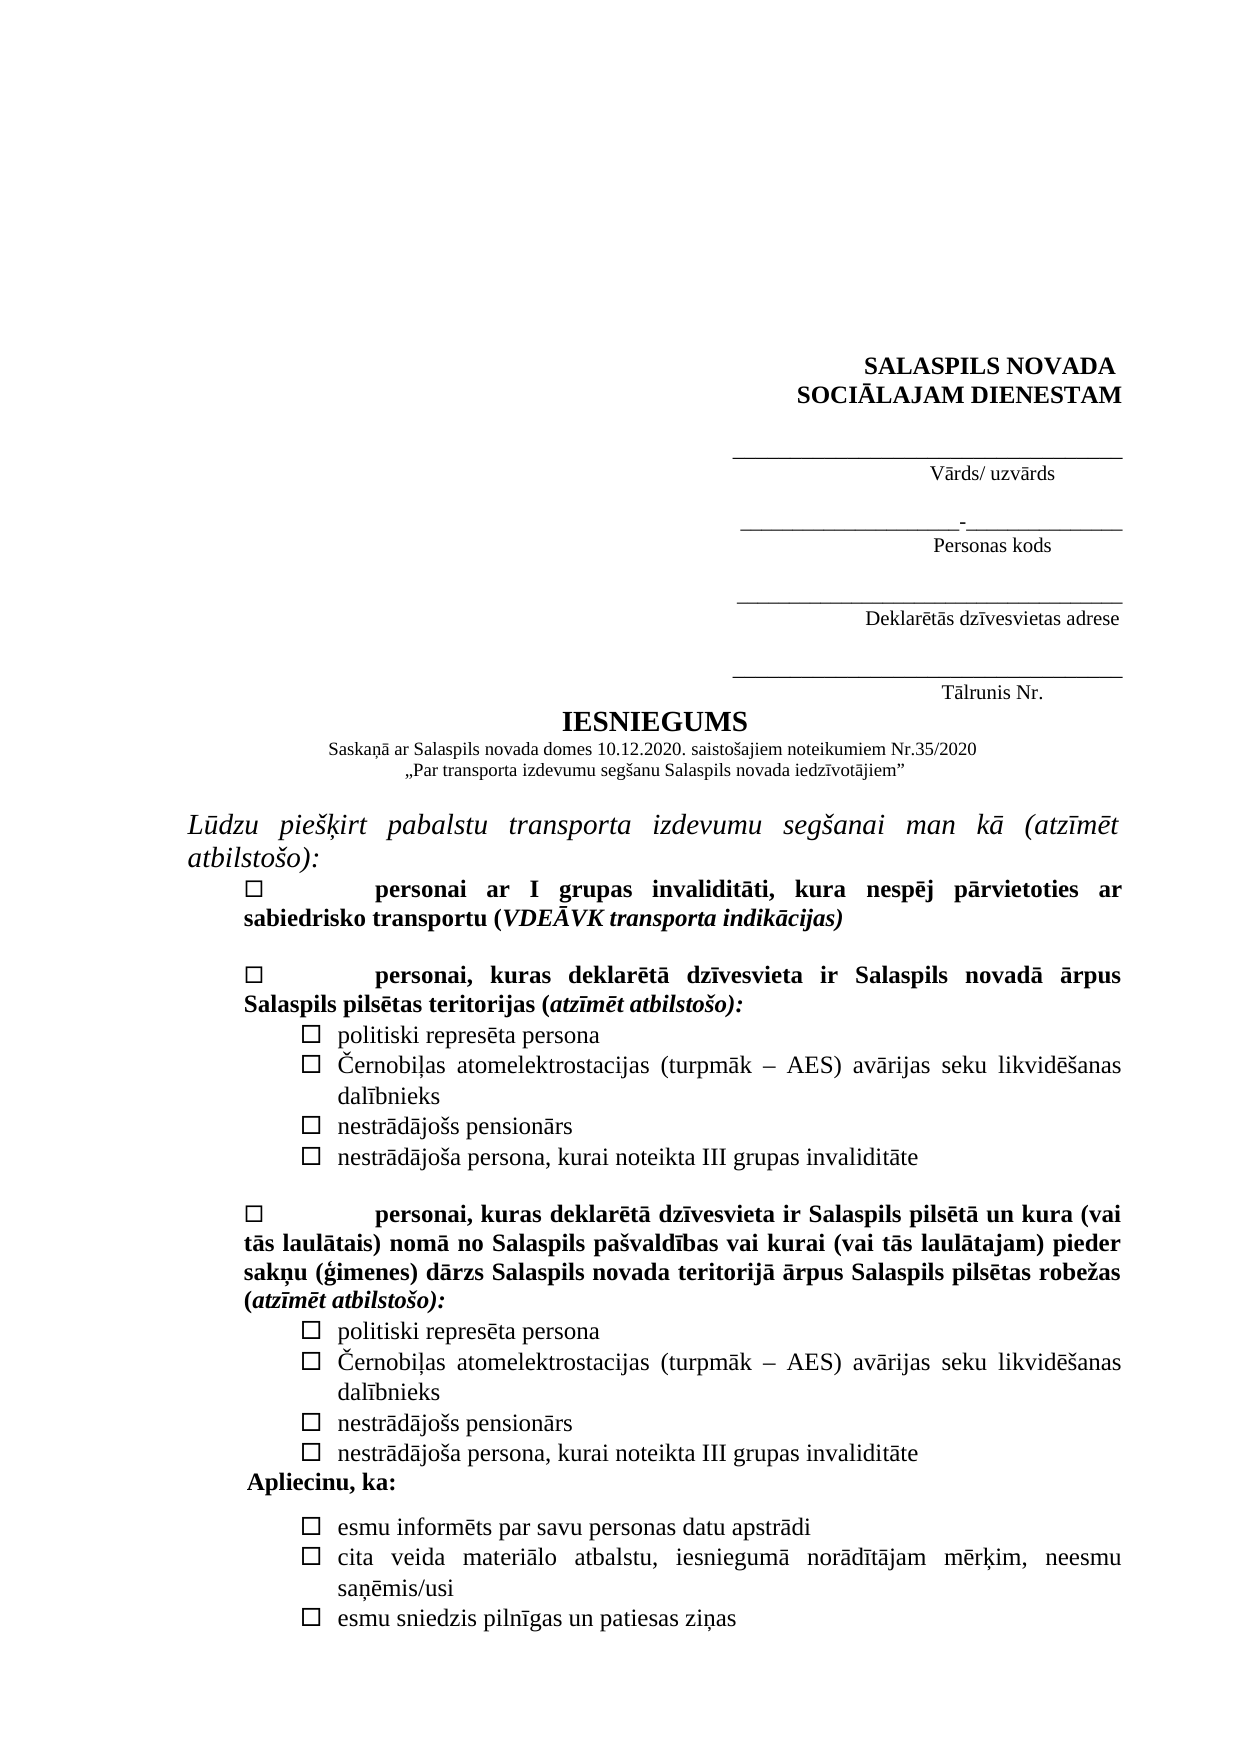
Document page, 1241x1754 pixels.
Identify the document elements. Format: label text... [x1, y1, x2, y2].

list cita veida materiālo atbalstu, iesniegumā norādītājam mērķim, neesmu saņēmis/usi [300, 1541, 1122, 1602]
text Lūdzu piešķirt pabalstu transporta izdevumu segšanai man kā (atzīmēt atbilstošo): [187, 807, 1122, 874]
text SALASPILS NOVADA [187, 351, 1122, 380]
list personai ar I grupas invaliditāti, kura nespēj pārvietoties ar sabiedrisko transportu (VDEĀVK transporta indikācijas) [244, 874, 1122, 932]
text Deklarētās dzīvesvietas adrese [787, 606, 1122, 629]
text __________________________________ [187, 435, 1122, 461]
text _____________________________________ [187, 581, 1122, 606]
text __________________________________ [187, 654, 1122, 680]
text SOCIĀLAJAM DIENESTAM [187, 380, 1122, 408]
list politiski represēta persona [300, 1314, 1122, 1345]
list Černobiļas atomelektrostacijas (turpmāk – AES) avārijas seku likvidēšanas dalībnieks [300, 1345, 1122, 1406]
list nestrādājošs pensionārs [300, 1406, 1122, 1436]
text _____________________-_______________ [187, 509, 1122, 533]
list personai, kuras deklarētā dzīvesvieta ir Salaspils novadā ārpus Salaspils pilsētas teritorijas (atzīmēt atbilstošo): [244, 960, 1122, 1018]
text Saskaņā ar Salaspils novada domes 10.12.2020. saistošajiem noteikumiem Nr.35/2020 [187, 738, 1122, 759]
text Vārds/ uzvārds [787, 461, 1122, 485]
list esmu informēts par savu personas datu apstrādi [300, 1510, 1122, 1541]
text Personas kods [787, 533, 1122, 557]
list personai, kuras deklarētā dzīvesvieta ir Salaspils pilsētā un kura (vai tās laulātais) nomā no Salaspils pašvaldības vai kurai (vai tās laulātajam) pieder sakņu (ģimenes) dārzs Salaspils novada teritorijā ārpus Salaspils pilsētas robežas (atzīmēt atbilstošo): [244, 1199, 1122, 1314]
list nestrādājošs pensionārs [300, 1109, 1122, 1140]
list politiski represēta persona [300, 1018, 1122, 1048]
text Apliecinu, ka: [187, 1467, 1122, 1496]
list esmu sniedzis pilnīgas un patiesas ziņas [300, 1602, 1122, 1632]
text Tālrunis Nr. [787, 680, 1122, 704]
list Černobiļas atomelektrostacijas (turpmāk – AES) avārijas seku likvidēšanas dalībnieks [300, 1048, 1122, 1109]
list nestrādājoša persona, kurai noteikta III grupas invaliditāte [300, 1140, 1122, 1171]
text IESNIEGUMS [187, 704, 1122, 738]
text „Par transporta izdevumu segšanu Salaspils novada iedzīvotājiem” [187, 759, 1122, 781]
list nestrādājoša persona, kurai noteikta III grupas invaliditāte [300, 1436, 1122, 1467]
